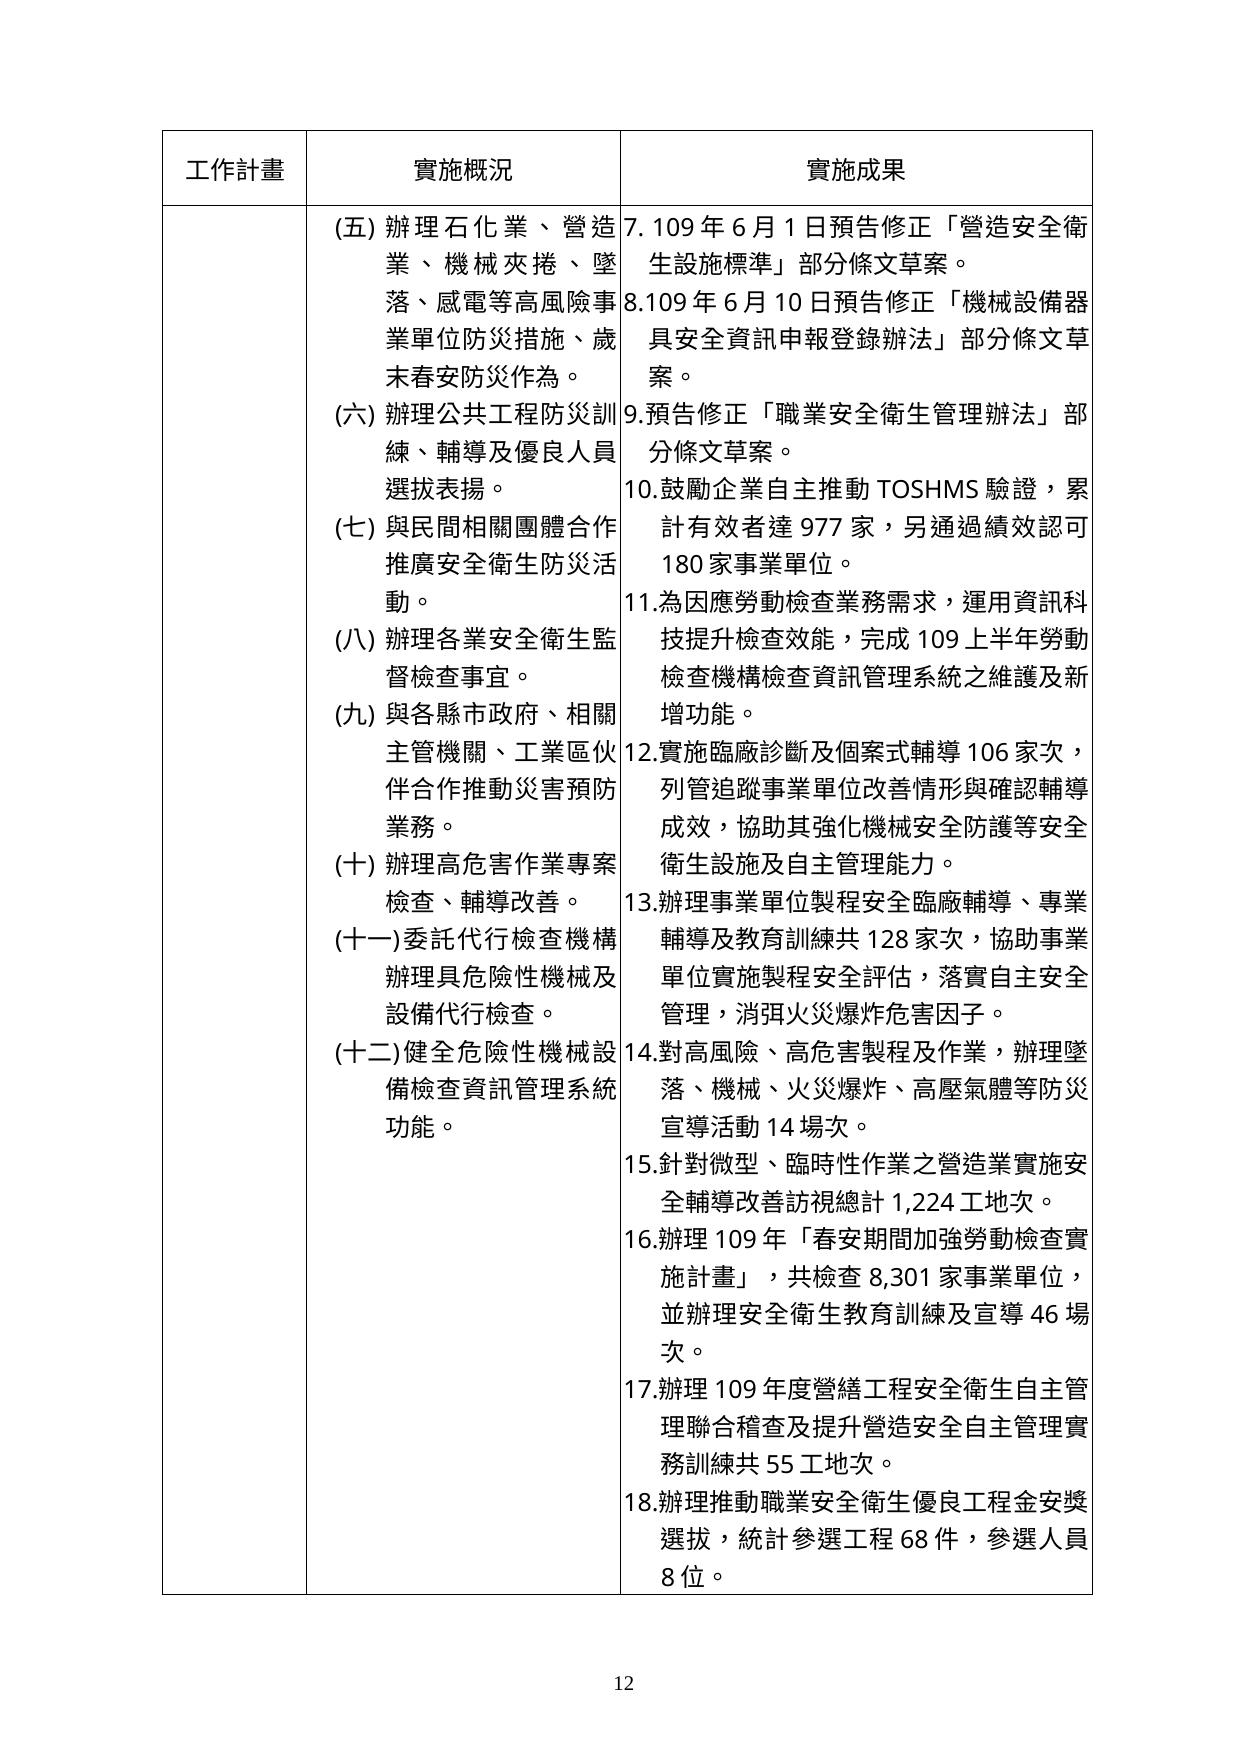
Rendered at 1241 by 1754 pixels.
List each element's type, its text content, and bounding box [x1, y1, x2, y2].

table_cell 7. 109年6月1日預告修正「營造安全衛生設施標準」部分條文草案。 8.109年6月10日預告修正「機械設備器具安全資訊申報登錄辦法」部分條文草案。 9.預告修正「職業安全衛生管理辦法」部分條文草案。 10.鼓勵企業自主推動TOSHMS驗證，累計有效者達977家，另通過績效認可180家事業單位。 11.為因應勞動檢查業務需求，運用資訊科技提升檢查效能，完成109上半年勞動檢查機構檢查資訊管理系統之維護及新增功能。 12.實施臨廠診斷及個案式輔導106家次，列管追蹤事業單位改善情形與確認輔導成效，協助其強化機械安全防護等安全衛生設施及自主管理能力。 13.辦理事業單位製程安全臨廠輔導、專業輔導及教育訓練共128家次，協助事業單位實施製程安全評估，落實自主安全管理，消弭火災爆炸危害因子。 14.對高風險、高危害製程及作業，辦理墜落、機械、火災爆炸、高壓氣體等防災宣導活動14場次。 15.針對微型、臨時性作業之營造業實施安全輔導改善訪視總計1,224工地次。 16.辦理109年「春安期間加強勞動檢查實施計畫」，共檢查8,301家事業單位，並辦理安全衛生教育訓練及宣導46場次。 17.辦理109年度營繕工程安全衛生自主管理聯合稽查及提升營造安全自主管理實務訓練共55工地次。 18.辦理推動職業安全衛生優良工程金安獎選拔，統計參選工程68件，參選人員8位。 [621, 206, 1092, 1593]
table_cell 一、加強職場防災分級管理及勞動監督檢查效能 研修職業安全衛生、勞動檢查法規相關會議及辦理職業災害統計填報。 推動職業安全衛生管理制度及績效認可業務。 推廣職業安全衛生教育訓練、勞動檢查員教育訓練及檢查員工作會報。 辦理全國勞動檢查資訊系統維運、編訂勞動檢查方針及年報。 辦理石化業、營造業、機械夾捲、墜落、感電等高風險事業單位防災措施、歲末春安防災作為。 辦理公共工程防災訓練、輔導及優良人員選拔表揚。 與民間相關團體合作推廣安全衛生防災活動。 辦理各業安全衛生監督檢查事宜。 與各縣市政府、相關主管機關、工業區伙伴合作推動災害預防業務。 辦理高危害作業專案檢查、輔導改善。 委託代行檢查機構辦理具危險性機械及設備代行檢查。 健全危險性機械設備檢查資訊管理系統功能。 [307, 206, 620, 1593]
table_header 工作計畫 [163, 131, 306, 205]
table_cell [163, 206, 306, 1593]
table_header 實施概況 [307, 131, 620, 205]
table_header 實施成果 [621, 131, 1092, 205]
